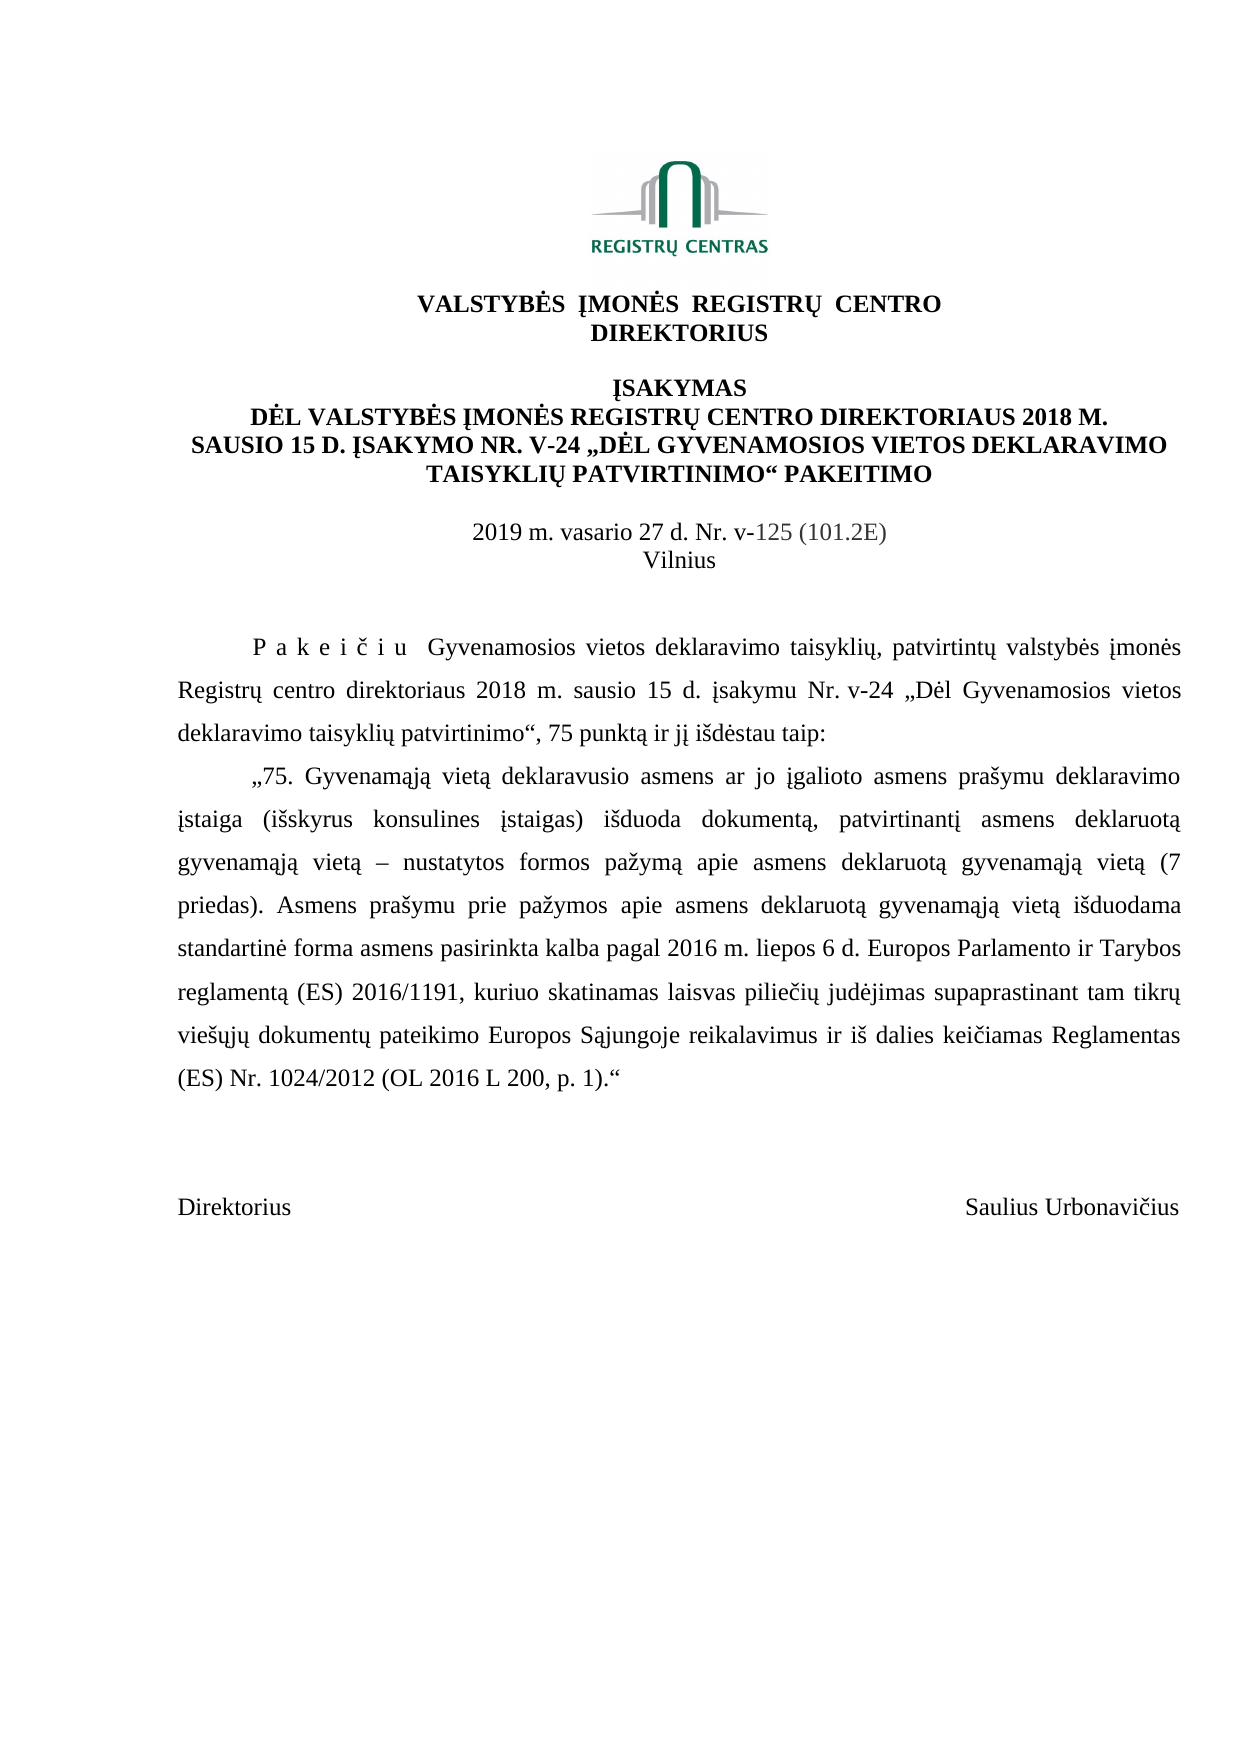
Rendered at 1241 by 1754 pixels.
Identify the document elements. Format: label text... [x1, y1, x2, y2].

text 2019 m. vasario 27 d. Nr. v-125 (101.2E) [177, 517, 1181, 545]
text DIREKTORIUS [177, 318, 1181, 347]
text „75. Gyvenamąją vietą deklaravusio asmens ar jo įgalioto asmens prašymu deklaravimo įstaiga (išskyrus konsulines įstaigas) išduoda dokumentą, patvirtinantį asmens deklaruotą gyvenamąją vietą – nustatytos formos pažymą apie asmens deklaruotą gyvenamąją vietą (7 priedas). Asmens prašymu prie pažymos apie asmens deklaruotą gyvenamąją vietą išduodama standartinė forma asmens pasirinkta kalba pagal 2016 m. liepos 6 d. Europos Parlamento ir Tarybos reglamentą (ES) 2016/1191, kuriuo skatinamas laisvas piliečių judėjimas supaprastinant tam tikrų viešųjų dokumentų pateikimo Europos Sąjungoje reikalavimus ir iš dalies keičiamas Reglamentas (ES) Nr. 1024/2012 (OL 2016 L 200, p. 1).“ [177, 761, 1181, 1092]
text ĮSAKYMAS [177, 373, 1181, 402]
text DĖL VALSTYBĖS ĮMONĖS REGISTRŲ CENTRO DIREKTORIAUS 2018 M. SAUSIO 15 D. ĮSAKYMO nR. V-24 „DĖL Gyvenamosios vietos deklaravimo taisyklių PATVIRTINIMO“ PAKEITIMO [177, 402, 1181, 488]
text Vilnius [177, 545, 1181, 574]
text Direktorius Saulius Urbonavičius [177, 1192, 1181, 1221]
text P a k e i č i u Gyvenamosios vietos deklaravimo taisyklių, patvirtintų valstybės įmonės Registrų centro direktoriaus 2018 m. sausio 15 d. įsakymu Nr. v-24 „Dėl Gyvenamosios vietos deklaravimo taisyklių patvirtinimo“, 75 punktą ir jį išdėstau taip: [177, 632, 1181, 747]
text VALSTYBĖS ĮMONĖS REGISTRŲ CENTRO [177, 289, 1181, 318]
